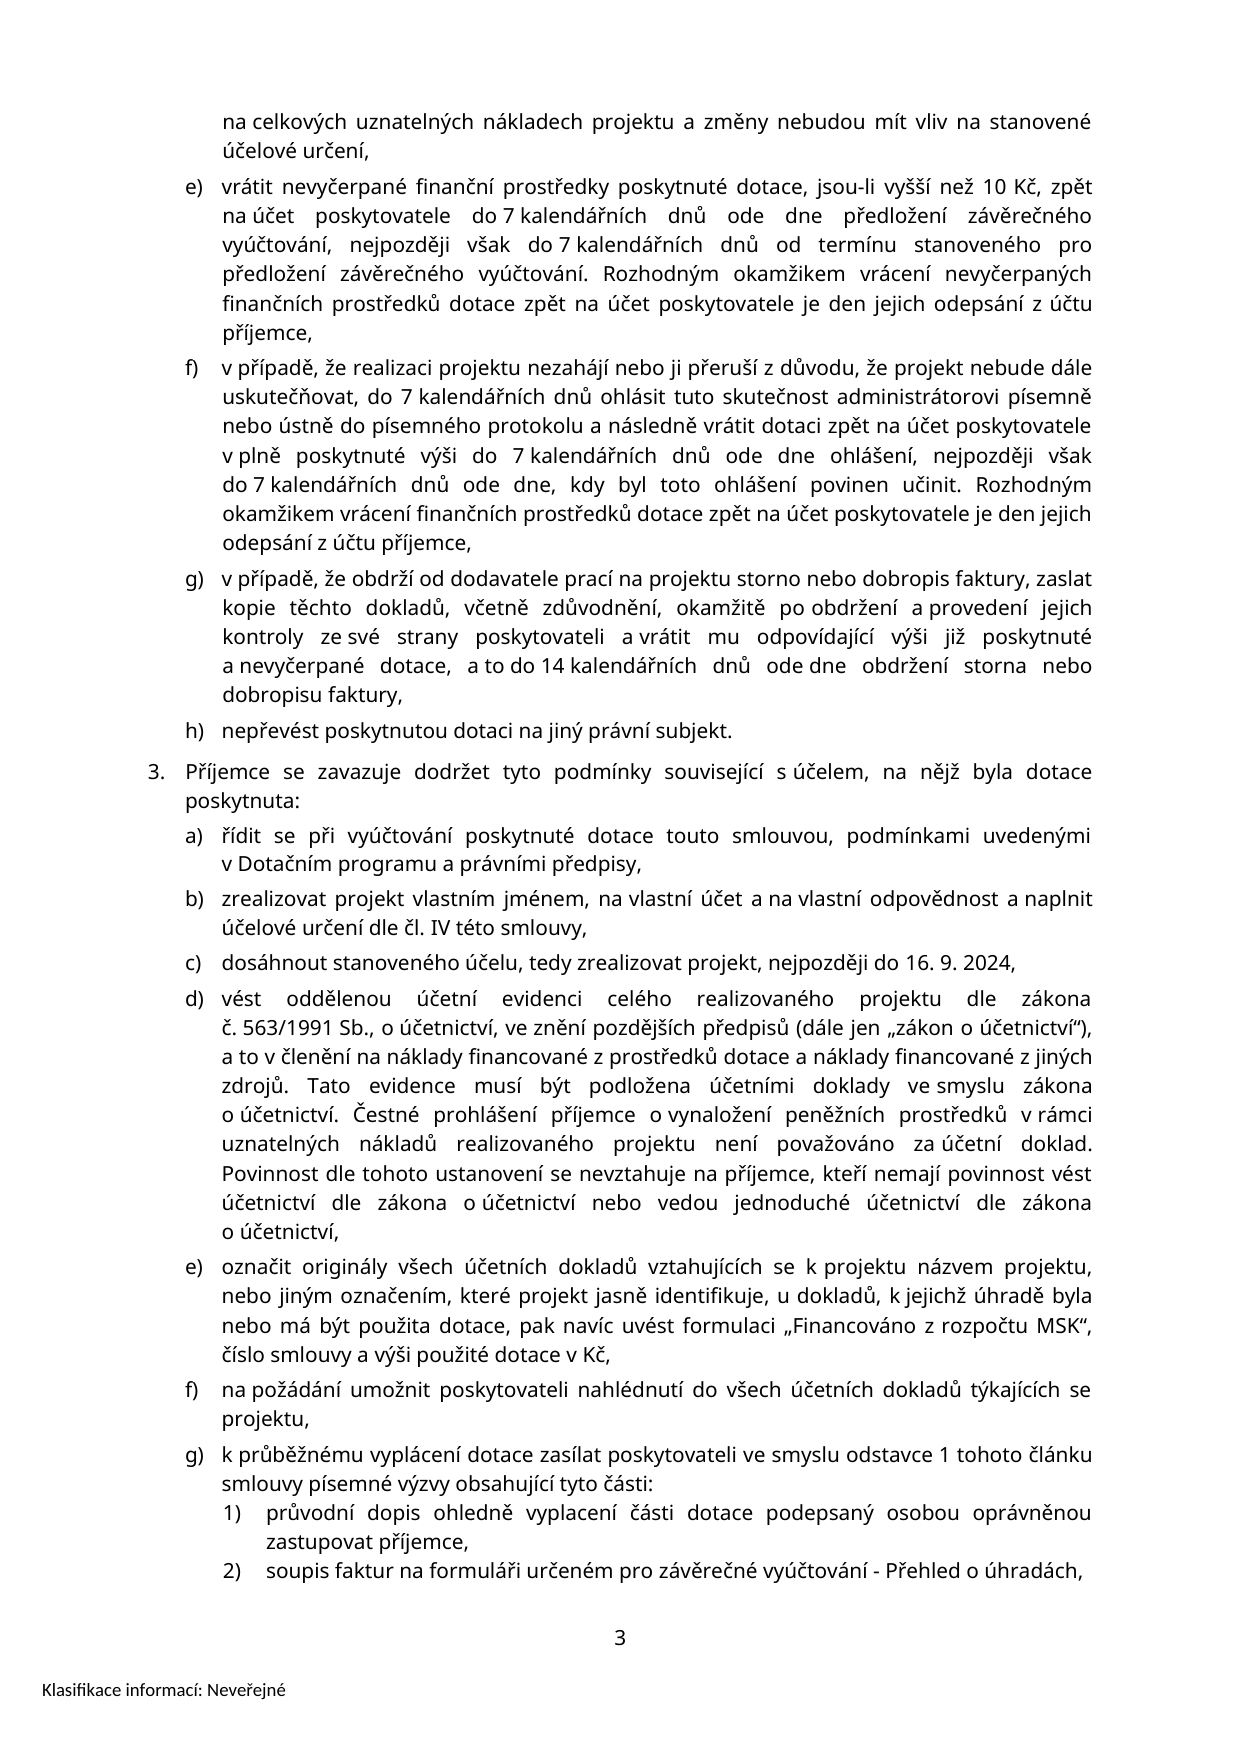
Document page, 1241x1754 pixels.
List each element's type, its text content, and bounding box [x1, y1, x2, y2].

list nepřevést poskytnutou dotaci na jiný právní subjekt. [185, 715, 1093, 744]
list vrátit nevyčerpané finanční prostředky poskytnuté dotace, jsou-li vyšší než 10 Kč, zpět na účet poskytovatele do 7 kalendářních dnů ode dne předložení závěrečného vyúčtování, nejpozději však do 7 kalendářních dnů od termínu stanoveného pro předložení závěrečného vyúčtování. Rozhodným okamžikem vrácení nevyčerpaných finančních prostředků dotace zpět na účet poskytovatele je den jejich odepsání z účtu příjemce, [185, 171, 1093, 346]
list k průběžnému vyplácení dotace zasílat poskytovateli ve smyslu odstavce 1 tohoto článku smlouvy písemné výzvy obsahující tyto části: [185, 1439, 1093, 1497]
list označit originály všech účetních dokladů vztahujících se k projektu názvem projektu, nebo jiným označením, které projekt jasně identifikuje, u dokladů, k jejichž úhradě byla nebo má být použita dotace, pak navíc uvést formulaci „Financováno z rozpočtu MSK“, číslo smlouvy a výši použité dotace v Kč, [185, 1251, 1093, 1368]
list Příjemce se zavazuje dodržet tyto podmínky související s účelem, na nějž byla dotace poskytnuta: [148, 756, 1093, 815]
list průvodní dopis ohledně vyplacení části dotace podepsaný osobou oprávněnou zastupovat příjemce, [223, 1497, 1093, 1556]
list vést oddělenou účetní evidenci celého realizovaného projektu dle zákona č. 563/1991 Sb., o účetnictví, ve znění pozdějších předpisů (dále jen „zákon o účetnictví“), a to v členění na náklady financované z prostředků dotace a náklady financované z jiných zdrojů. Tato evidence musí být podložena účetními doklady ve smyslu zákona o účetnictví. Čestné prohlášení příjemce o vynaložení peněžních prostředků v rámci uznatelných nákladů realizovaného projektu není považováno za účetní doklad. Povinnost dle tohoto ustanovení se nevztahuje na příjemce, kteří nemají povinnost vést účetnictví dle zákona o účetnictví nebo vedou jednoduché účetnictví dle zákona o účetnictví, [185, 983, 1093, 1245]
text na celkových uznatelných nákladech projektu a změny nebudou mít vliv na stanovené účelové určení, [222, 106, 1093, 165]
list v případě, že realizaci projektu nezahájí nebo ji přeruší z důvodu, že projekt nebude dále uskutečňovat, do 7 kalendářních dnů ohlásit tuto skutečnost administrátorovi písemně nebo ústně do písemného protokolu a následně vrátit dotaci zpět na účet poskytovatele v plně poskytnuté výši do 7 kalendářních dnů ode dne ohlášení, nejpozději však do 7 kalendářních dnů ode dne, kdy byl toto ohlášení povinen učinit. Rozhodným okamžikem vrácení finančních prostředků dotace zpět na účet poskytovatele je den jejich odepsání z účtu příjemce, [185, 352, 1093, 556]
list dosáhnout stanoveného účelu, tedy zrealizovat projekt, nejpozději do 16. 9. 2024, [185, 947, 1093, 976]
list zrealizovat projekt vlastním jménem, na vlastní účet a na vlastní odpovědnost a naplnit účelové určení dle čl. IV této smlouvy, [185, 884, 1093, 941]
list řídit se při vyúčtování poskytnuté dotace touto smlouvou, podmínkami uvedenými v Dotačním programu a právními předpisy, [185, 821, 1093, 878]
list soupis faktur na formuláři určeném pro závěrečné vyúčtování - Přehled o úhradách, [223, 1556, 1093, 1585]
list v případě, že obdrží od dodavatele prací na projektu storno nebo dobropis faktury, zaslat kopie těchto dokladů, včetně zdůvodnění, okamžitě po obdržení a provedení jejich kontroly ze své strany poskytovateli a vrátit mu odpovídající výši již poskytnuté a nevyčerpané dotace, a to do 14 kalendářních dnů ode dne obdržení storna nebo dobropisu faktury, [185, 563, 1093, 708]
list na požádání umožnit poskytovateli nahlédnutí do všech účetních dokladů týkajících se projektu, [185, 1374, 1093, 1433]
